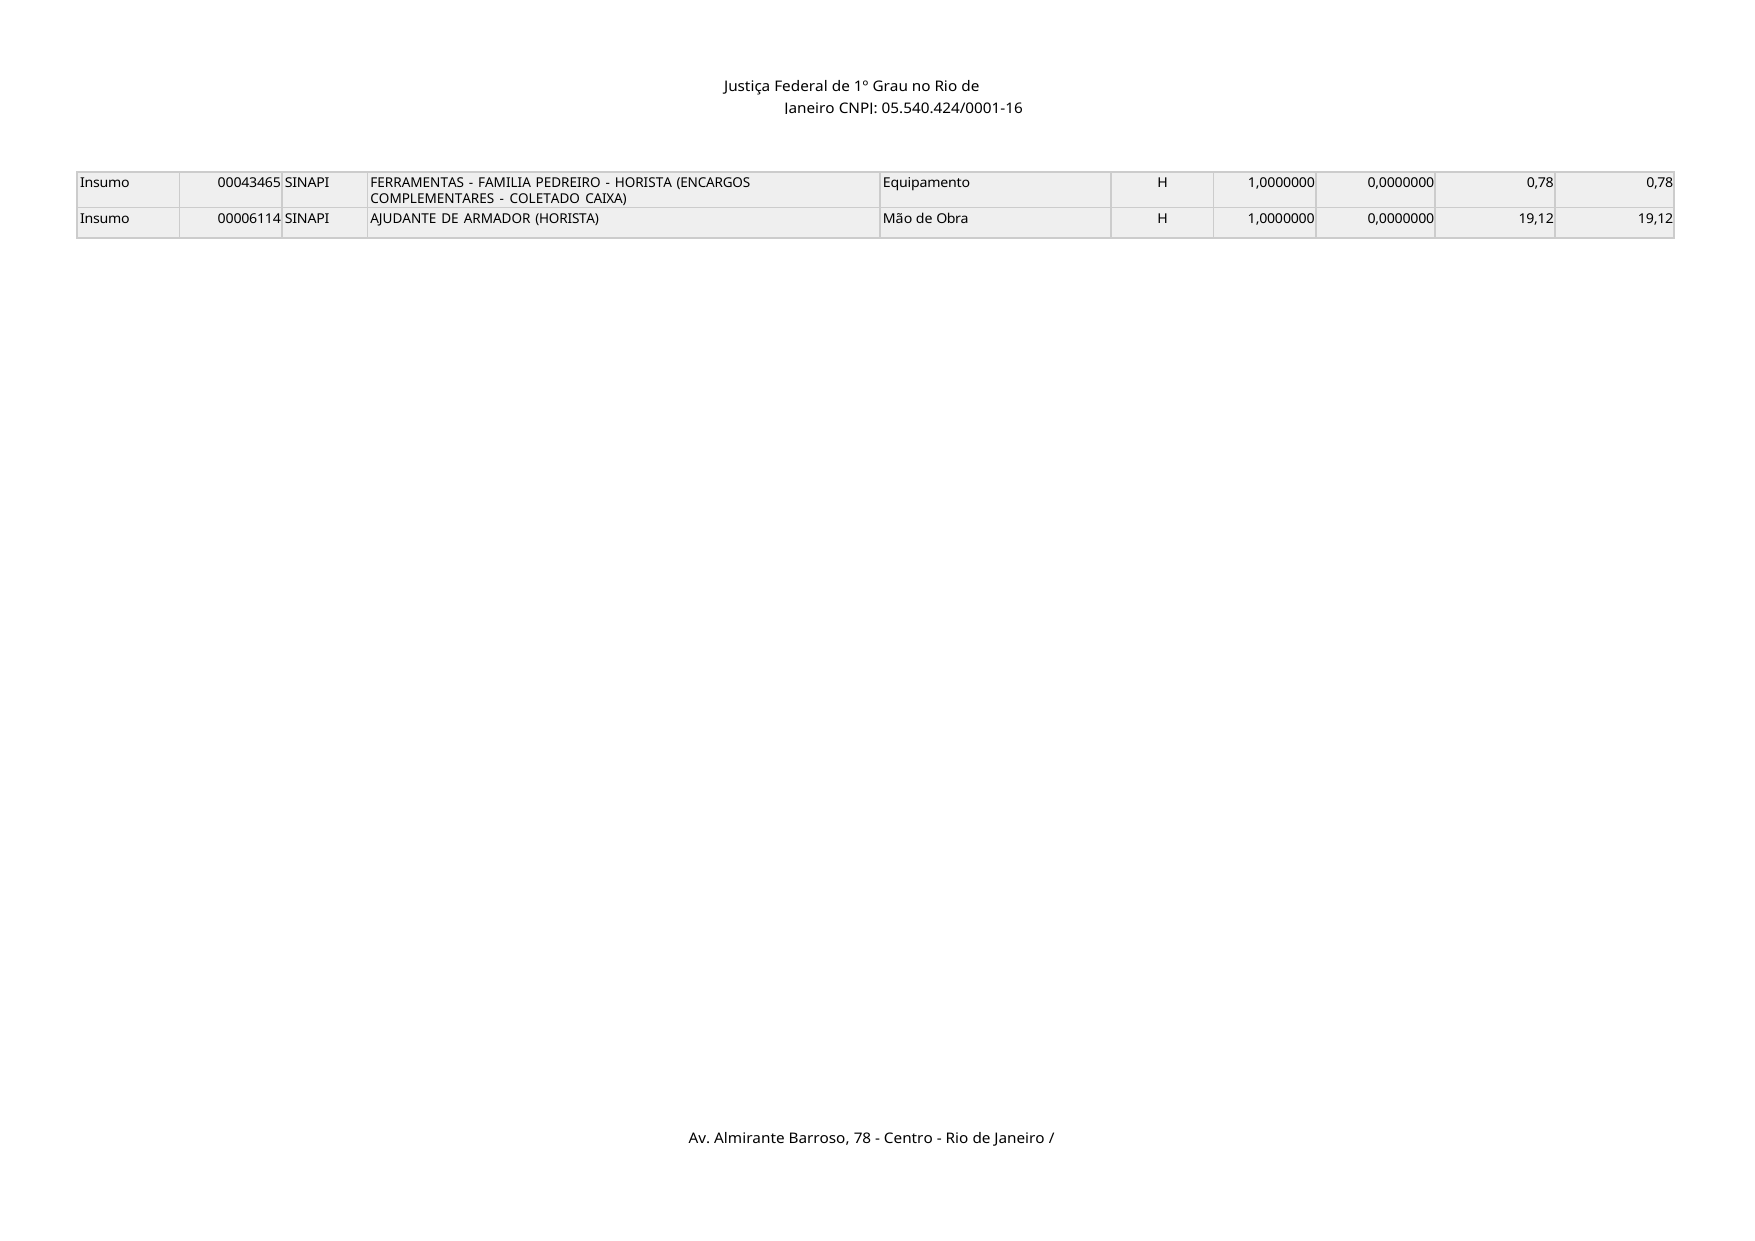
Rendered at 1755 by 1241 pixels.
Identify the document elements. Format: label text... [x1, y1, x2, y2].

table_cell FERRAMENTAS - FAMILIA PEDREIRO - HORISTA (ENCARGOS COMPLEMENTARES - COLETADO CAIXA) [368, 173, 879, 207]
table_cell 0,0000000 [1317, 208, 1434, 237]
table_cell 0,78 [1436, 173, 1554, 207]
table_cell 1,0000000 [1214, 208, 1315, 237]
table_cell 0,78 [1556, 173, 1673, 207]
table_cell H [1112, 173, 1213, 207]
table_cell Insumo [78, 208, 179, 237]
table_cell 1,0000000 [1214, 173, 1315, 207]
table_cell SINAPI [283, 173, 367, 207]
table_cell AJUDANTE DE ARMADOR (HORISTA) [368, 208, 879, 237]
table_cell 00006114 [180, 208, 281, 237]
table_cell 0,0000000 [1317, 173, 1434, 207]
table_cell Mão de Obra [881, 208, 1110, 237]
table_cell Insumo [78, 173, 179, 207]
table_cell 00043465 [180, 173, 281, 207]
table_cell SINAPI [283, 208, 367, 237]
table_cell Equipamento [881, 173, 1110, 207]
table_cell H [1112, 208, 1213, 237]
table_cell 19,12 [1436, 208, 1554, 237]
table_cell 19,12 [1556, 208, 1673, 237]
